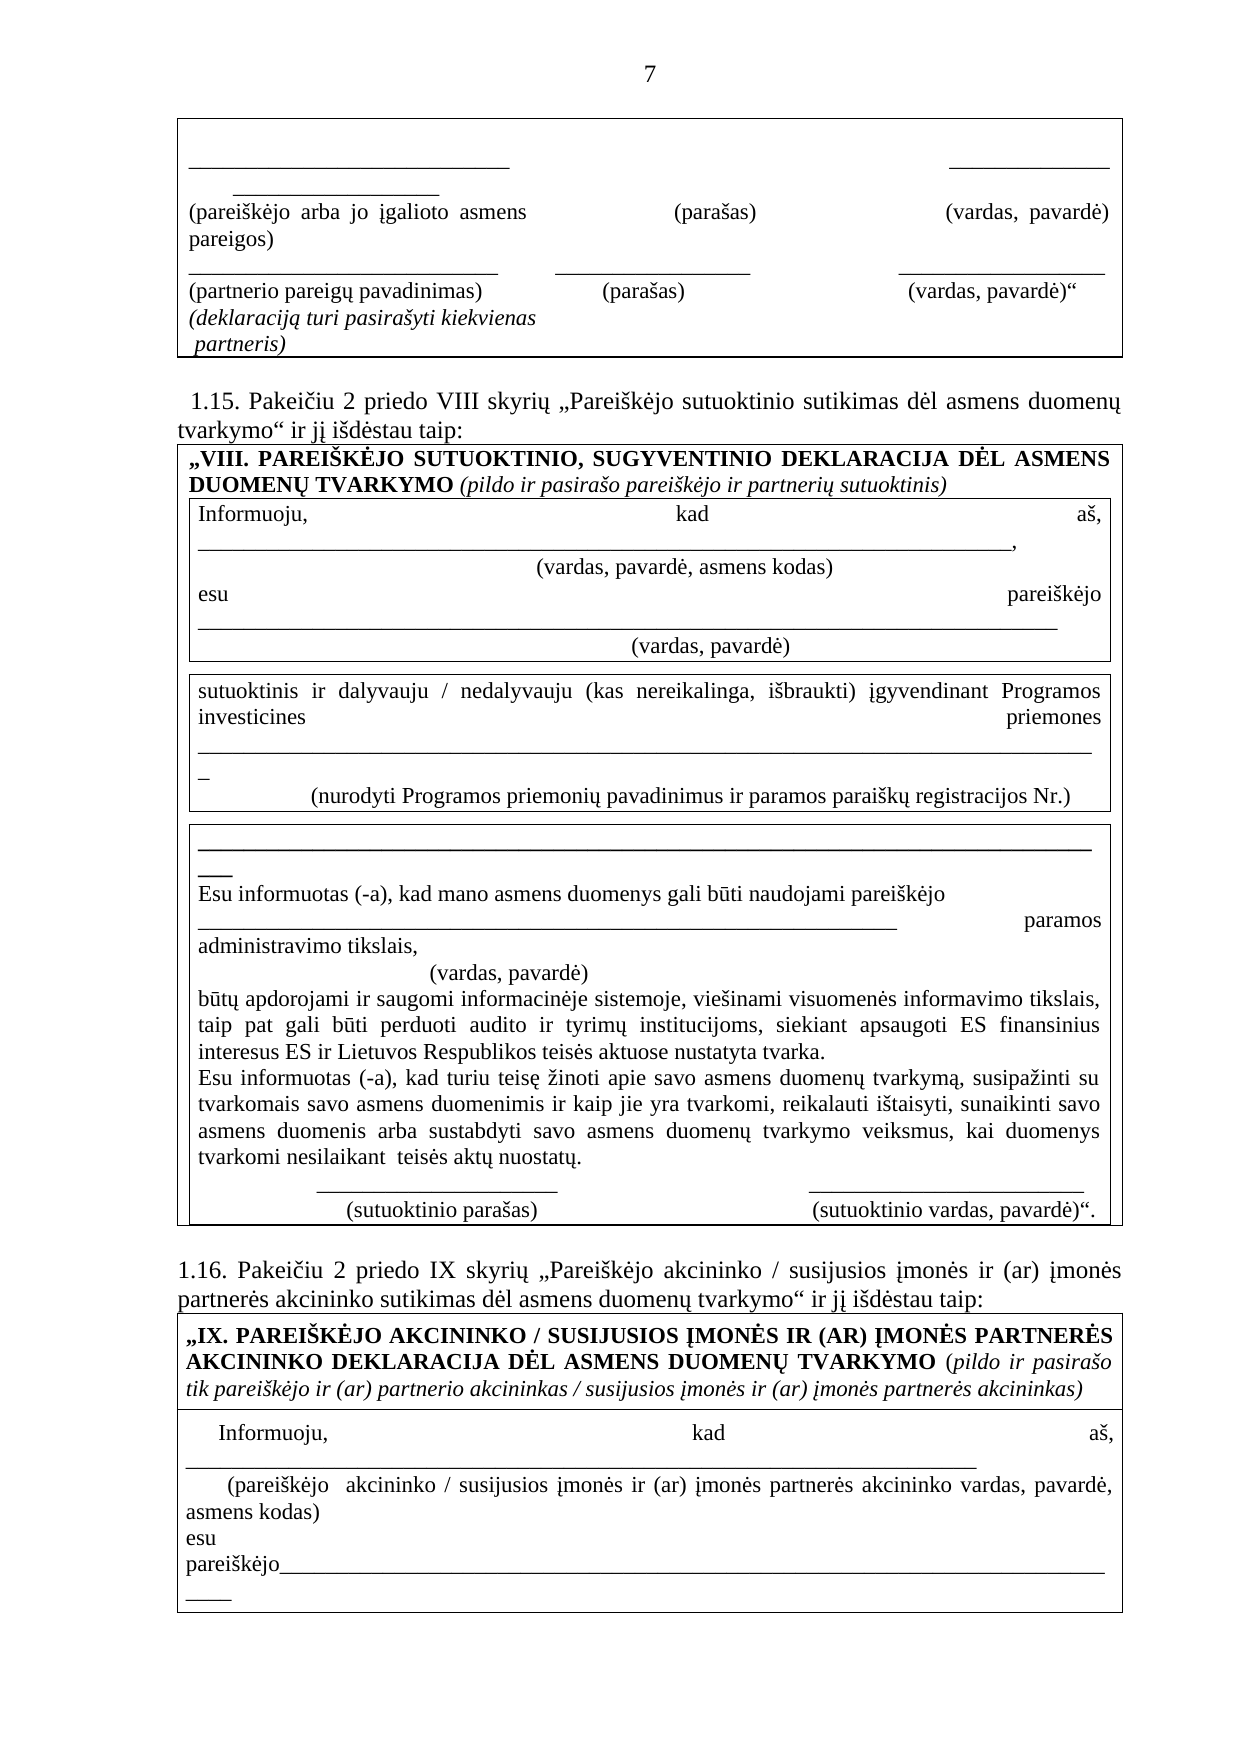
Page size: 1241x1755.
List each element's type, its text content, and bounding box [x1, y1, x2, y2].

text 1.16. Pakeičiu 2 priedo IX skyrių „Pareiškėjo akcininko / susijusios įmonės ir (ar) įmonės partnerės akcininko sutikimas dėl asmens duomenų tvarkymo“ ir jį išdėstau taip: [177, 1255, 1122, 1313]
table_header „VIII. PAREIŠKĖJO SUTUOKTINIO, SUGYVENTINIO DEKLARACIJA DĖL ASMENS DUOMENŲ TVARKYMO (pildo ir pasirašo pareiškėjo ir partnerių sutuoktinis) [178, 445, 1122, 497]
table_cell ____________________________ ______________ __________________ (pareiškėjo arba jo įgalioto asmens (parašas) (vardas, pavardė) pareigos) ___________________________ _________________ __________________ (partnerio pareigų pavadinimas) (parašas) (vardas, pavardė)“ (deklaraciją turi pasirašyti kiekvienas partneris) [178, 119, 1122, 356]
table_cell Informuoju, kad aš, _______________________________________________________________________, (vardas, pavardė, asmens kodas) esu pareiškėjo ___________________________________________________________________________ (vardas, pavardė) sutuoktinis ir dalyvauju / nedalyvauju (kas nereikalinga, išbraukti) įgyvendinant Programos investicines priemones _______________________________________________________________________________ (nurodyti Programos priemonių pavadinimus ir paramos paraiškų registracijos Nr.) _________________________________________________________________________________ Esu informuotas (-a), kad mano asmens duomenys gali būti naudojami pareiškėjo _____________________________________________________________ paramos administravimo tikslais, (vardas, pavardė) būtų apdorojami ir saugomi informacinėje sistemoje, viešinami visuomenės informavimo tikslais, taip pat gali būti perduoti audito ir tyrimų institucijoms, siekiant apsaugoti ES finansinius interesus ES ir Lietuvos Respublikos teisės aktuose nustatyta tvarka. Esu informuotas (-a), kad turiu teisę žinoti apie savo asmens duomenų tvarkymą, susipažinti su tvarkomais savo asmens duomenimis ir kaip jie yra tvarkomi, reikalauti ištaisyti, sunaikinti savo asmens duomenis arba sustabdyti savo asmens duomenų tvarkymo veiksmus, kai duomenys tvarkomi nesilaikant teisės aktų nuostatų. _____________________ ________________________ (sutuoktinio parašas) (sutuoktinio vardas, pavardė)“. [178, 498, 1122, 1225]
text 1.15. Pakeičiu 2 priedo VIII skyrių „Pareiškėjo sutuoktinio sutikimas dėl asmens duomenų tvarkymo“ ir jį išdėstau taip: [177, 386, 1122, 444]
table_header „IX. PAREIŠKĖJO AKCININKO / SUSIJUSIOS ĮMONĖS IR (AR) ĮMONĖS PARTNERĖS AKCININKO DEKLARACIJA DĖL ASMENS DUOMENŲ TVARKYMO (pildo ir pasirašo tik pareiškėjo ir (ar) partnerio akcininkas / susijusios įmonės ir (ar) įmonės partnerės akcininkas) [178, 1314, 1122, 1409]
table_cell Informuoju, kad aš, _____________________________________________________________________ (pareiškėjo akcininko / susijusios įmonės ir (ar) įmonės partnerės akcininko vardas, pavardė, asmens kodas) esu pareiškėjo____________________________________________________________________________ [178, 1410, 1122, 1612]
